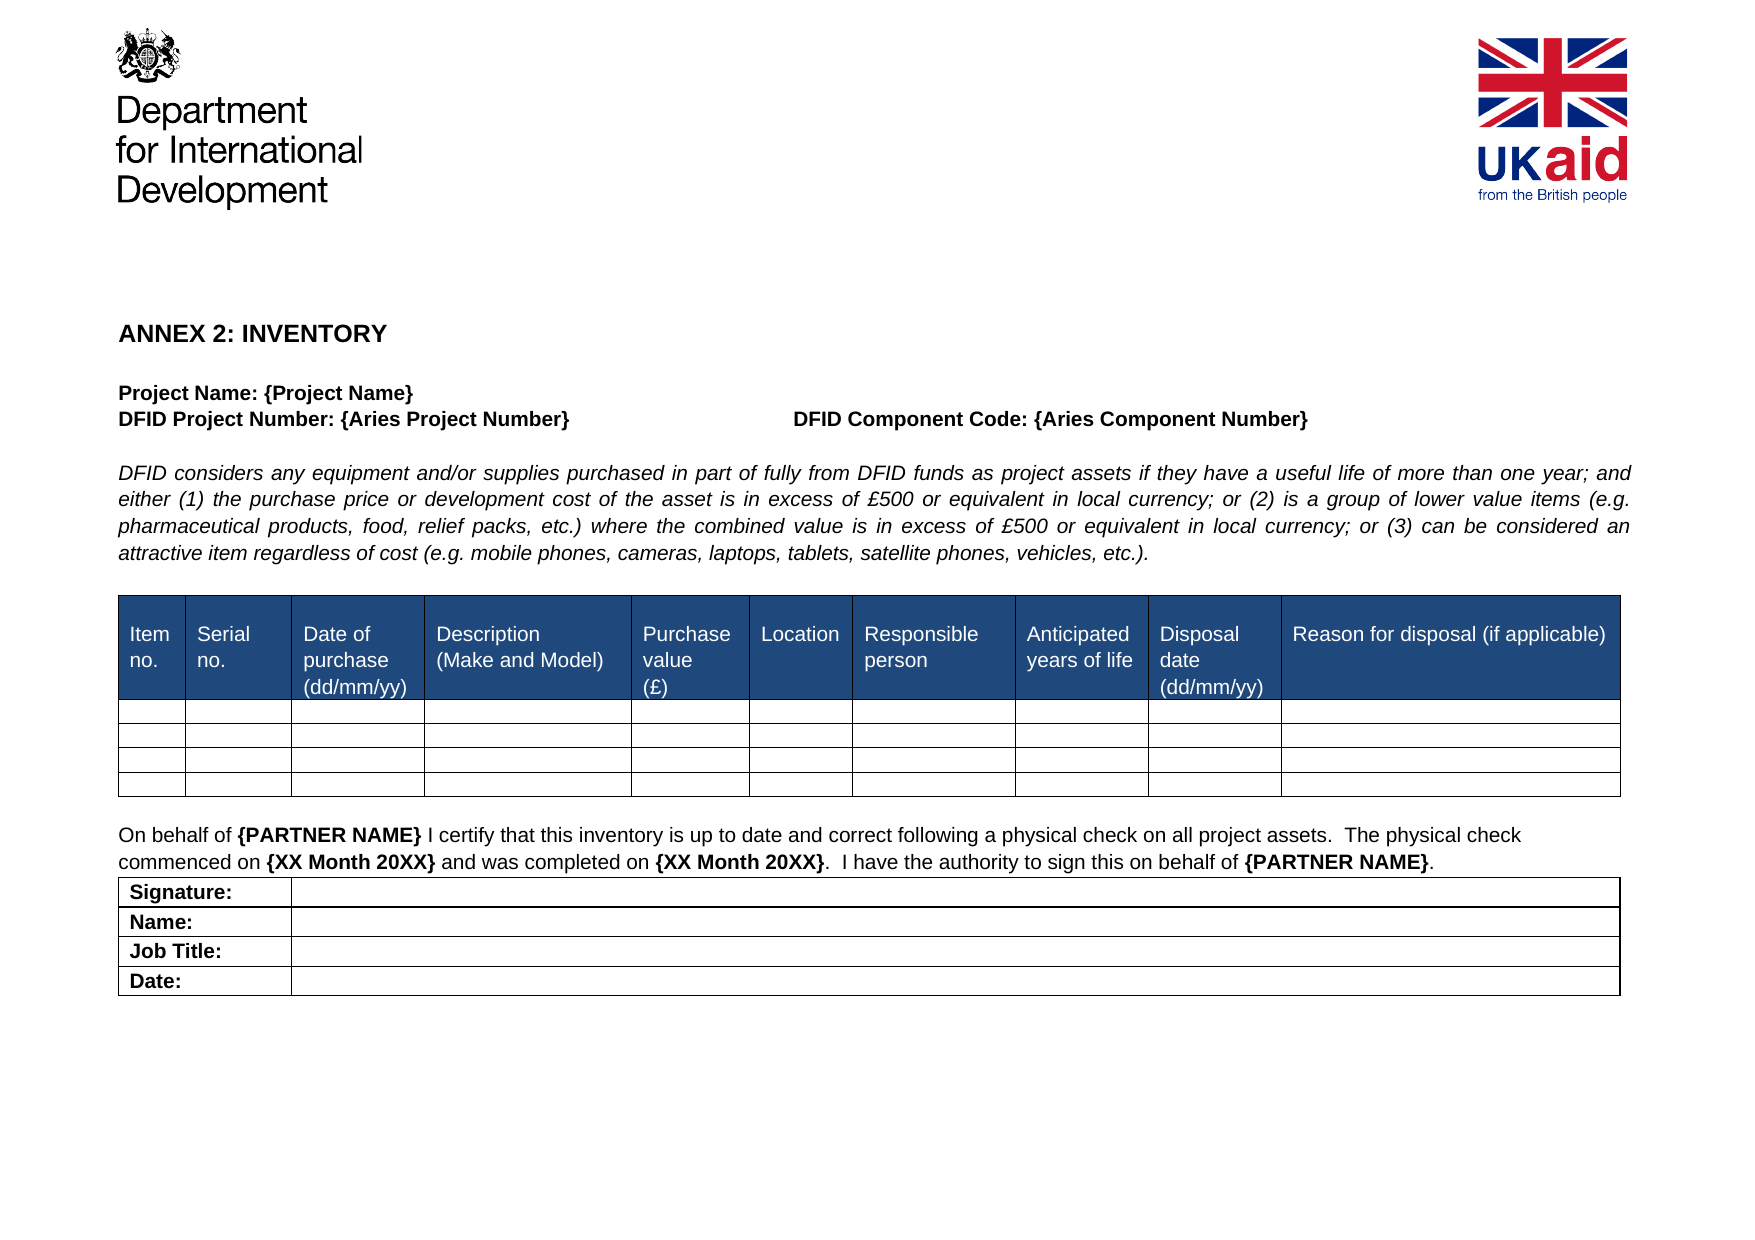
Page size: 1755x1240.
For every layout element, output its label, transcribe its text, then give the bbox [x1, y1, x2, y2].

table_header Anticipated years of life [1016, 596, 1148, 699]
text DFID Project Number: {Aries Project Number} DFID Component Code: {Aries Component Number} [118, 408, 1636, 431]
table_cell [119, 773, 185, 796]
table_header Serial no. [186, 596, 291, 699]
table_cell [1016, 748, 1148, 772]
table_cell [292, 908, 1619, 936]
table_cell [750, 773, 852, 796]
table_cell [1016, 700, 1148, 723]
table_cell [1149, 773, 1281, 796]
table_header Location [750, 596, 852, 699]
table_cell [292, 773, 424, 796]
table_cell [853, 748, 1015, 772]
table_cell [119, 724, 185, 747]
table_cell [292, 748, 424, 772]
table_cell [632, 724, 749, 747]
table_header Responsible person [853, 596, 1015, 699]
table_cell [186, 700, 291, 723]
table_header Reason for disposal (if applicable) [1282, 596, 1620, 699]
table_cell [853, 773, 1015, 796]
subtitle ANNEX 2: INVENTORY [118, 320, 1636, 348]
table_cell [425, 748, 631, 772]
table_cell [292, 967, 1619, 995]
table_cell Date: [119, 967, 291, 995]
table_header [292, 878, 1619, 906]
table_cell [186, 773, 291, 796]
picture [110, 28, 362, 210]
table_cell [1016, 773, 1148, 796]
table_cell [186, 748, 291, 772]
table_header Signature: [119, 878, 291, 906]
table_cell [425, 700, 631, 723]
table_cell [632, 700, 749, 723]
table_cell [750, 724, 852, 747]
table_cell [632, 773, 749, 796]
table_cell [292, 724, 424, 747]
table_cell [186, 724, 291, 747]
table_cell [1149, 700, 1281, 723]
table_cell [1282, 748, 1620, 772]
text On behalf of {PARTNER NAME} I certify that this inventory is up to date and correct following a physical check on all project assets. The physical check commenced on {XX Month 20XX} and was completed on {XX Month 20XX}. I have the authority to sign this on behalf of {PARTNER NAME}. [118, 823, 1636, 873]
table_header Disposal date (dd/mm/yy) [1149, 596, 1281, 699]
table_cell [1016, 724, 1148, 747]
table_cell [1282, 700, 1620, 723]
table_cell Job Title: [119, 937, 291, 966]
table_cell [1282, 773, 1620, 796]
table_cell [425, 724, 631, 747]
table_cell [853, 724, 1015, 747]
table_cell [119, 748, 185, 772]
table_cell [292, 937, 1619, 966]
table_cell [292, 700, 424, 723]
text DFID considers any equipment and/or supplies purchased in part of fully from DFID funds as project assets if they have a useful life of more than one year; and either (1) the purchase price or development cost of the asset is in excess of £500 or equivalent in local currency; or (2) is a group of lower value items (e.g. pharmaceutical products, food, relief packs, etc.) where the combined value is in excess of £500 or equivalent in local currency; or (3) can be considered an attractive item regardless of cost (e.g. mobile phones, cameras, laptops, tablets, satellite phones, vehicles, etc.). [118, 461, 1636, 564]
picture [1451, 11, 1654, 227]
text Project Name: {Project Name} [118, 381, 1636, 404]
table_header Purchase value (£) [632, 596, 749, 699]
table_cell [1282, 724, 1620, 747]
table_cell [1149, 724, 1281, 747]
table_cell [1149, 748, 1281, 772]
table_cell [119, 700, 185, 723]
table_header Description (Make and Model) [425, 596, 631, 699]
table_cell [853, 700, 1015, 723]
table_cell [425, 773, 631, 796]
table_header Item no. [119, 596, 185, 699]
table_cell [750, 700, 852, 723]
table_cell Name: [119, 908, 291, 936]
table_header Date of purchase (dd/mm/yy) [292, 596, 424, 699]
table_cell [750, 748, 852, 772]
table_cell [632, 748, 749, 772]
